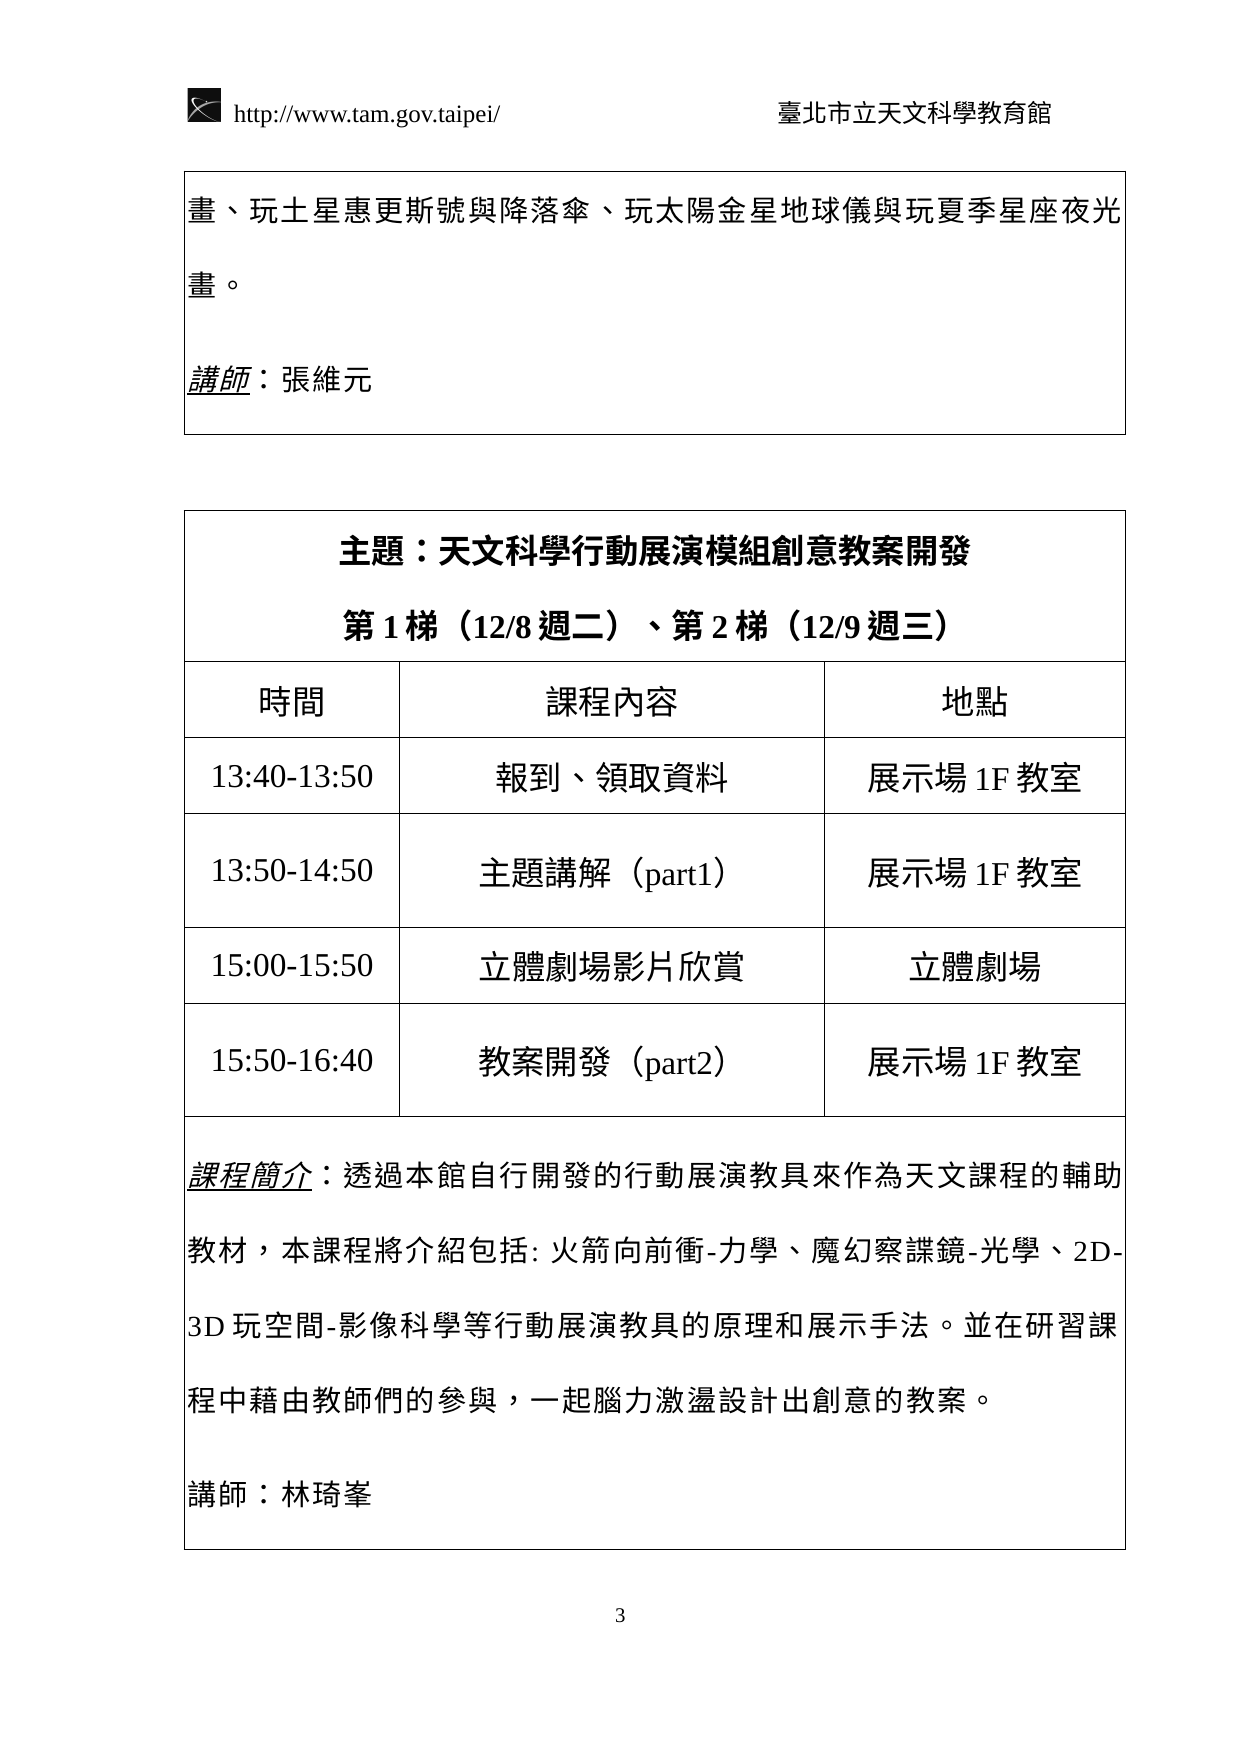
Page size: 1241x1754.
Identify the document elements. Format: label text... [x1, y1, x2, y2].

table_cell 展示場1F教室 [825, 814, 1125, 927]
picture [187, 88, 221, 122]
table_cell 地點 [825, 662, 1125, 737]
table_cell 13:40-13:50 [185, 738, 399, 813]
table_cell 時間 [185, 662, 399, 737]
table_cell 課程簡介：透過本館自行開發的行動展演教具來作為天文課程的輔助教材，本課程將介紹包括: 火箭向前衝-力學、魔幻察諜鏡-光學、2D-3D玩空間-影像科學等行動展演教具的原理和展示手法。並在研習課程中藉由教師們的參與，一起腦力激盪設計出創意的教案。 講師：林琦峯 [185, 1117, 1125, 1548]
table_cell 展示場1F教室 [825, 1004, 1125, 1116]
table_cell 畫、玩土星惠更斯號與降落傘、玩太陽金星地球儀與玩夏季星座夜光畫。 講師：張維元 [185, 172, 1125, 434]
table_cell 展示場1F教室 [825, 738, 1125, 813]
table_cell 立體劇場 [825, 928, 1125, 1003]
table_cell 15:00-15:50 [185, 928, 399, 1003]
table_cell 教案開發（part2） [400, 1004, 824, 1116]
table_cell 立體劇場影片欣賞 [400, 928, 824, 1003]
table_cell 主題講解（part1） [400, 814, 824, 927]
table_header 主題：天文科學行動展演模組創意教案開發 第1梯（12/8週二）、第2梯（12/9週三） [185, 511, 1125, 661]
table_cell 報到、領取資料 [400, 738, 824, 813]
table_cell 課程內容 [400, 662, 824, 737]
table_cell 13:50-14:50 [185, 814, 399, 927]
table_cell 15:50-16:40 [185, 1004, 399, 1116]
